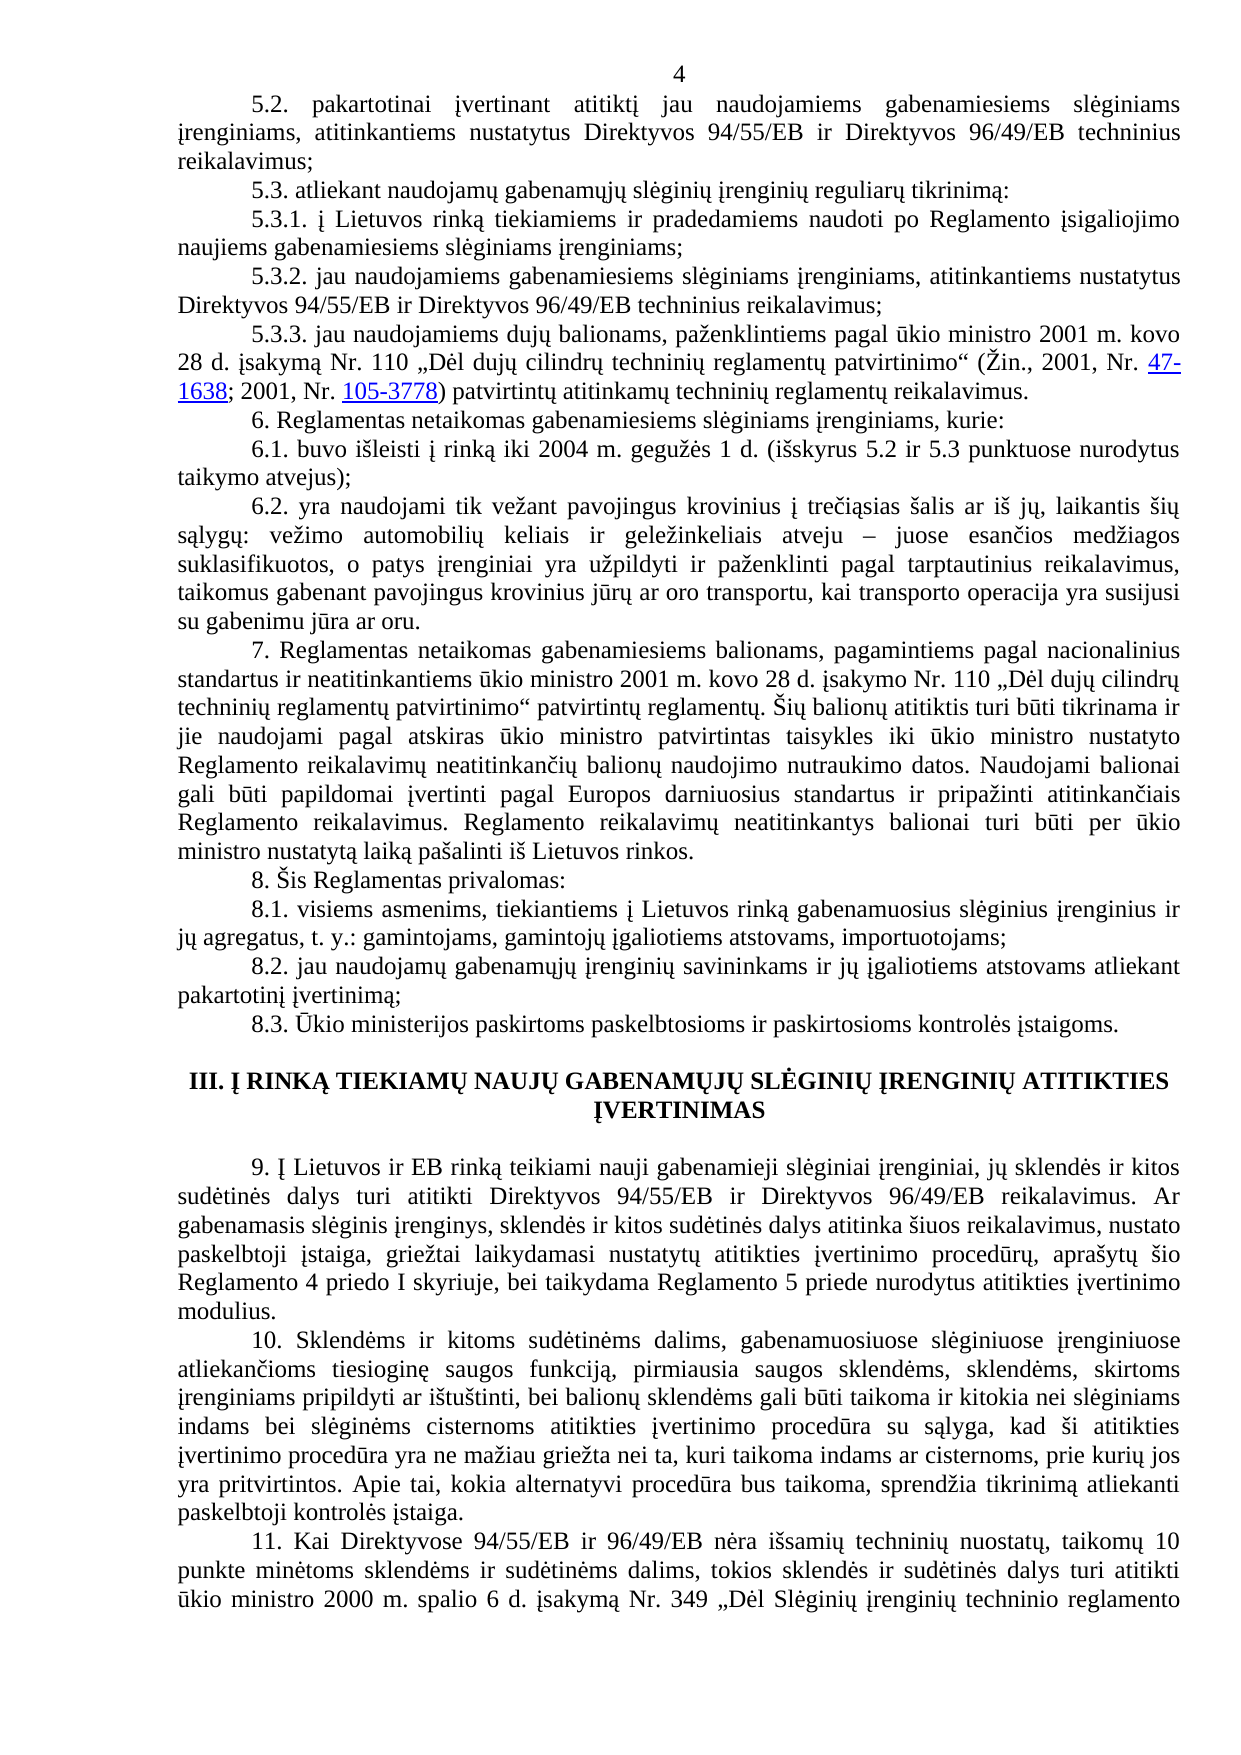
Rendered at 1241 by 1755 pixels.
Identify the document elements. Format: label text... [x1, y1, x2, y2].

text 7. Reglamentas netaikomas gabenamiesiems balionams, pagamintiems pagal nacionalinius standartus ir neatitinkantiems ūkio ministro 2001 m. kovo 28 d. įsakymo Nr. 110 „Dėl dujų cilindrų techninių reglamentų patvirtinimo“ patvirtintų reglamentų. Šių balionų atitiktis turi būti tikrinama ir jie naudojami pagal atskiras ūkio ministro patvirtintas taisykles iki ūkio ministro nustatyto Reglamento reikalavimų neatitinkančių balionų naudojimo nutraukimo datos. Naudojami balionai gali būti papildomai įvertinti pagal Europos darniuosius standartus ir pripažinti atitinkančiais Reglamento reikalavimus. Reglamento reikalavimų neatitinkantys balionai turi būti per ūkio ministro nustatytą laiką pašalinti iš Lietuvos rinkos. [177, 635, 1181, 865]
text 5.2. pakartotinai įvertinant atitiktį jau naudojamiems gabenamiesiems slėginiams įrenginiams, atitinkantiems nustatytus Direktyvos 94/55/EB ir Direktyvos 96/49/EB techninius reikalavimus; [177, 89, 1181, 175]
text 8.3. Ūkio ministerijos paskirtoms paskelbtosioms ir paskirtosioms kontrolės įstaigoms. [177, 1009, 1181, 1037]
text 9. Į Lietuvos ir EB rinką teikiami nauji gabenamieji slėginiai įrenginiai, jų sklendės ir kitos sudėtinės dalys turi atitikti Direktyvos 94/55/EB ir Direktyvos 96/49/EB reikalavimus. Ar gabenamasis slėginis įrenginys, sklendės ir kitos sudėtinės dalys atitinka šiuos reikalavimus, nustato paskelbtoji įstaiga, griežtai laikydamasi nustatytų atitikties įvertinimo procedūrų, aprašytų šio Reglamento 4 priedo I skyriuje, bei taikydama Reglamento 5 priede nurodytus atitikties įvertinimo modulius. [177, 1152, 1181, 1325]
text 8.1. visiems asmenims, tiekiantiems į Lietuvos rinką gabenamuosius slėginius įrenginius ir jų agregatus, t. y.: gamintojams, gamintojų įgaliotiems atstovams, importuotojams; [177, 894, 1181, 951]
text 5.3.3. jau naudojamiems dujų balionams, paženklintiems pagal ūkio ministro 2001 m. kovo 28 d. įsakymą Nr. 110 „Dėl dujų cilindrų techninių reglamentų patvirtinimo“ (Žin., 2001, Nr. 47-1638; 2001, Nr. 105-3778) patvirtintų atitinkamų techninių reglamentų reikalavimus. [177, 319, 1181, 405]
text 5.3.2. jau naudojamiems gabenamiesiems slėginiams įrenginiams, atitinkantiems nustatytus Direktyvos 94/55/EB ir Direktyvos 96/49/EB techninius reikalavimus; [177, 261, 1181, 319]
text 11. Kai Direktyvose 94/55/EB ir 96/49/EB nėra išsamių techninių nuostatų, taikomų 10 punkte minėtoms sklendėms ir sudėtinėms dalims, tokios sklendės ir sudėtinės dalys turi atitikti ūkio ministro 2000 m. spalio 6 d. įsakymą Nr. 349 „Dėl Slėginių įrenginių techninio reglamento [177, 1526, 1181, 1612]
text 5.3. atliekant naudojamų gabenamųjų slėginių įrenginių reguliarų tikrinimą: [177, 175, 1181, 204]
text 5.3.1. į Lietuvos rinką tiekiamiems ir pradedamiems naudoti po Reglamento įsigaliojimo naujiems gabenamiesiems slėginiams įrenginiams; [177, 204, 1181, 261]
text 8. Šis Reglamentas privalomas: [177, 865, 1181, 894]
text 8.2. jau naudojamų gabenamųjų įrenginių savininkams ir jų įgaliotiems atstovams atliekant pakartotinį įvertinimą; [177, 951, 1181, 1009]
text 6.2. yra naudojami tik vežant pavojingus krovinius į trečiąsias šalis ar iš jų, laikantis šių sąlygų: vežimo automobilių keliais ir geležinkeliais atveju – juose esančios medžiagos suklasifikuotos, o patys įrenginiai yra užpildyti ir paženklinti pagal tarptautinius reikalavimus, taikomus gabenant pavojingus krovinius jūrų ar oro transportu, kai transporto operacija yra susijusi su gabenimu jūra ar oru. [177, 491, 1181, 635]
text 6. Reglamentas netaikomas gabenamiesiems slėginiams įrenginiams, kurie: [177, 405, 1181, 434]
text 10. Sklendėms ir kitoms sudėtinėms dalims, gabenamuosiuose slėginiuose įrenginiuose atliekančioms tiesioginę saugos funkciją, pirmiausia saugos sklendėms, sklendėms, skirtoms įrenginiams pripildyti ar ištuštinti, bei balionų sklendėms gali būti taikoma ir kitokia nei slėginiams indams bei slėginėms cisternoms atitikties įvertinimo procedūra su sąlyga, kad ši atitikties įvertinimo procedūra yra ne mažiau griežta nei ta, kuri taikoma indams ar cisternoms, prie kurių jos yra pritvirtintos. Apie tai, kokia alternatyvi procedūra bus taikoma, sprendžia tikrinimą atliekanti paskelbtoji kontrolės įstaiga. [177, 1325, 1181, 1526]
text III. Į rinką tiekiamų naujų gabenamųjų slėginių įrenginių atitikties įvertinimas [177, 1066, 1181, 1124]
text 6.1. buvo išleisti į rinką iki 2004 m. gegužės 1 d. (išskyrus 5.2 ir 5.3 punktuose nurodytus taikymo atvejus); [177, 434, 1181, 491]
